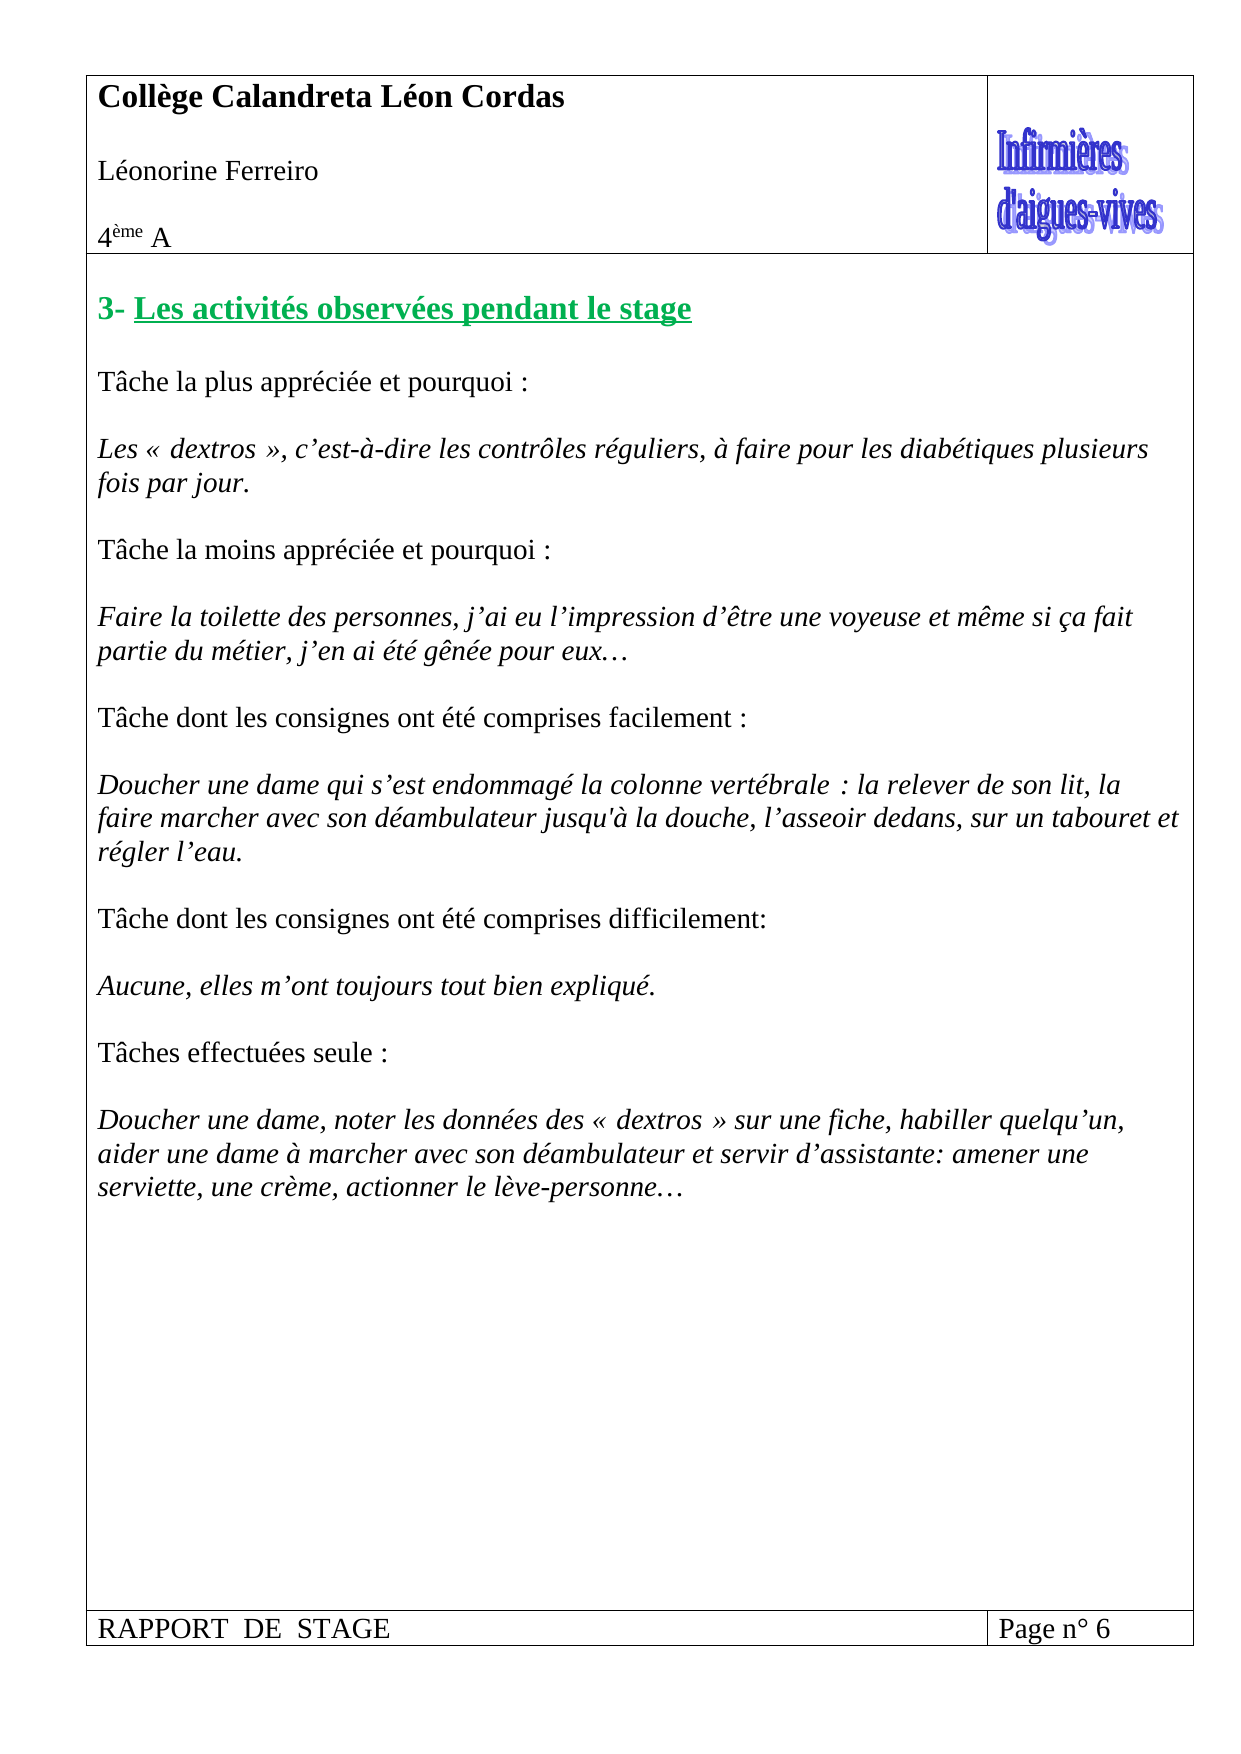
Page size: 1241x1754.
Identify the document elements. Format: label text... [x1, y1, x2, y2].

table_header Collège Calandreta Léon Cordas Léonorine Ferreiro 4ème A [87, 76, 987, 253]
table_cell Page n° 6 [988, 1611, 1193, 1645]
table_cell RAPPORT DE STAGE [87, 1611, 987, 1645]
table_cell 3- Les activités observées pendant le stage Tâche la plus appréciée et pourquoi : Les « dextros », c’est-à-dire les contrôles réguliers, à faire pour les diabétiques plusieurs fois par jour. Tâche la moins appréciée et pourquoi : Faire la toilette des personnes, j’ai eu l’impression d’être une voyeuse et même si ça fait partie du métier, j’en ai été gênée pour eux… Tâche dont les consignes ont été comprises facilement : Doucher une dame qui s’est endommagé la colonne vertébrale : la relever de son lit, la faire marcher avec son déambulateur jusqu'à la douche, l’asseoir dedans, sur un tabouret et régler l’eau. Tâche dont les consignes ont été comprises difficilement: Aucune, elles m’ont toujours tout bien expliqué. Tâches effectuées seule : Doucher une dame, noter les données des « dextros » sur une fiche, habiller quelqu’un, aider une dame à marcher avec son déambulateur et servir d’assistante: amener une serviette, une crème, actionner le lève-personne… [87, 254, 1193, 1610]
table_header [988, 76, 1193, 253]
